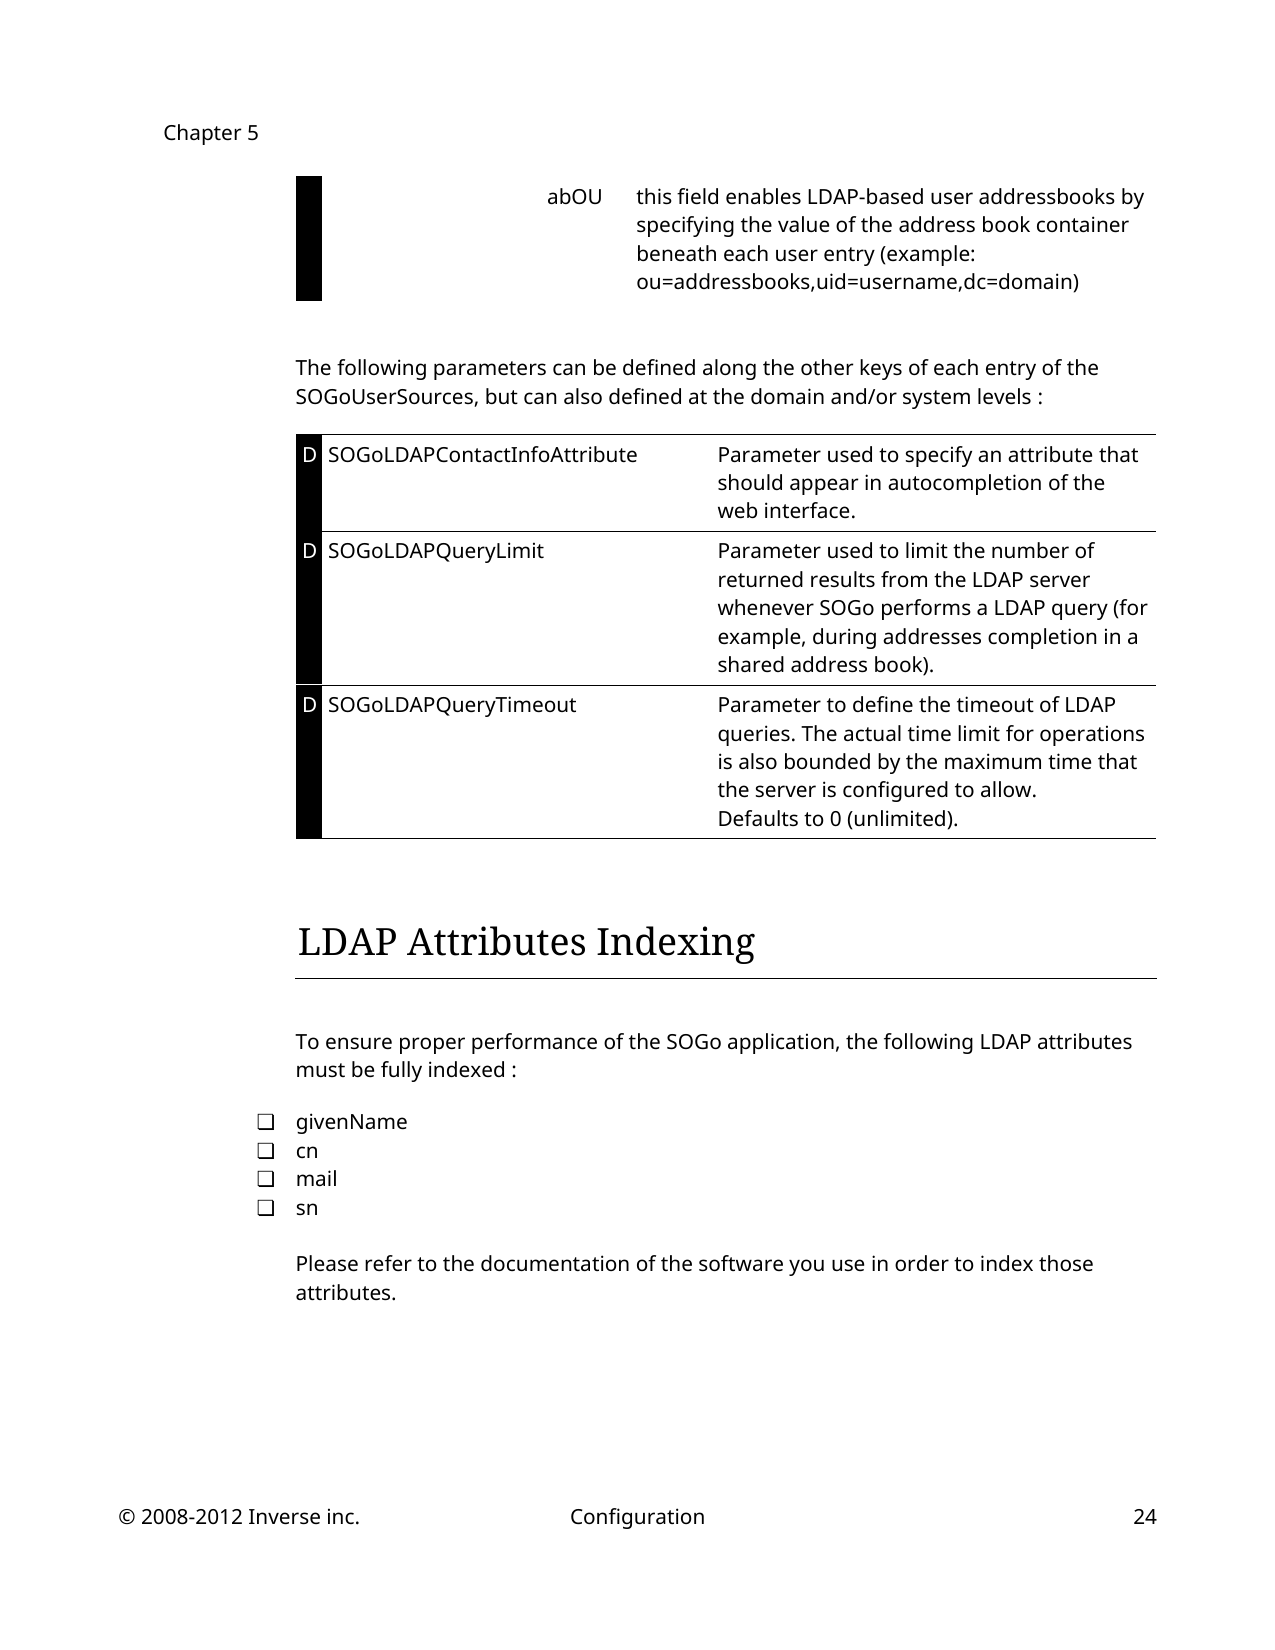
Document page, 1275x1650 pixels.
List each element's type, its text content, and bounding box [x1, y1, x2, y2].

table_cell D [296, 532, 322, 684]
table_cell abOU [322, 176, 608, 301]
table_header D [296, 434, 322, 531]
text To ensure proper performance of the SOGo application, the following LDAP attributes must be fully indexed : [295, 1027, 1157, 1084]
text The following parameters can be defined along the other keys of each entry of the SOGoUserSources, but can also defined at the domain and/or system levels : [295, 353, 1157, 410]
list ❏ cn [256, 1136, 1157, 1164]
list ❏ sn [256, 1193, 1157, 1221]
subtitle LDAP Attributes Indexing [295, 915, 1157, 978]
table_header SOGoLDAPContactInfoAttribute [322, 435, 711, 531]
table_cell this field enables LDAP-based user addressbooks by specifying the value of the address book container beneath each user entry (example: ou=addressbooks,uid=username,dc=domain) [609, 176, 1157, 301]
list ❏ mail [256, 1164, 1157, 1193]
list ❏ givenName [256, 1107, 1157, 1136]
table_cell Parameter to define the timeout of LDAP queries. The actual time limit for operations is also bounded by the maximum time that the server is configured to allow. Defaults to 0 (unlimited). [711, 686, 1156, 838]
table_cell [296, 176, 322, 301]
table_cell SOGoLDAPQueryLimit [322, 532, 711, 684]
table_header Parameter used to specify an attribute that should appear in autocompletion of the web interface. [711, 435, 1156, 531]
text Please refer to the documentation of the software you use in order to index those attributes. [295, 1249, 1157, 1306]
table_cell SOGoLDAPQueryTimeout [322, 686, 711, 838]
table_cell Parameter used to limit the number of returned results from the LDAP server whenever SOGo performs a LDAP query (for example, during addresses completion in a shared address book). [711, 532, 1156, 684]
table_cell D [296, 686, 322, 838]
